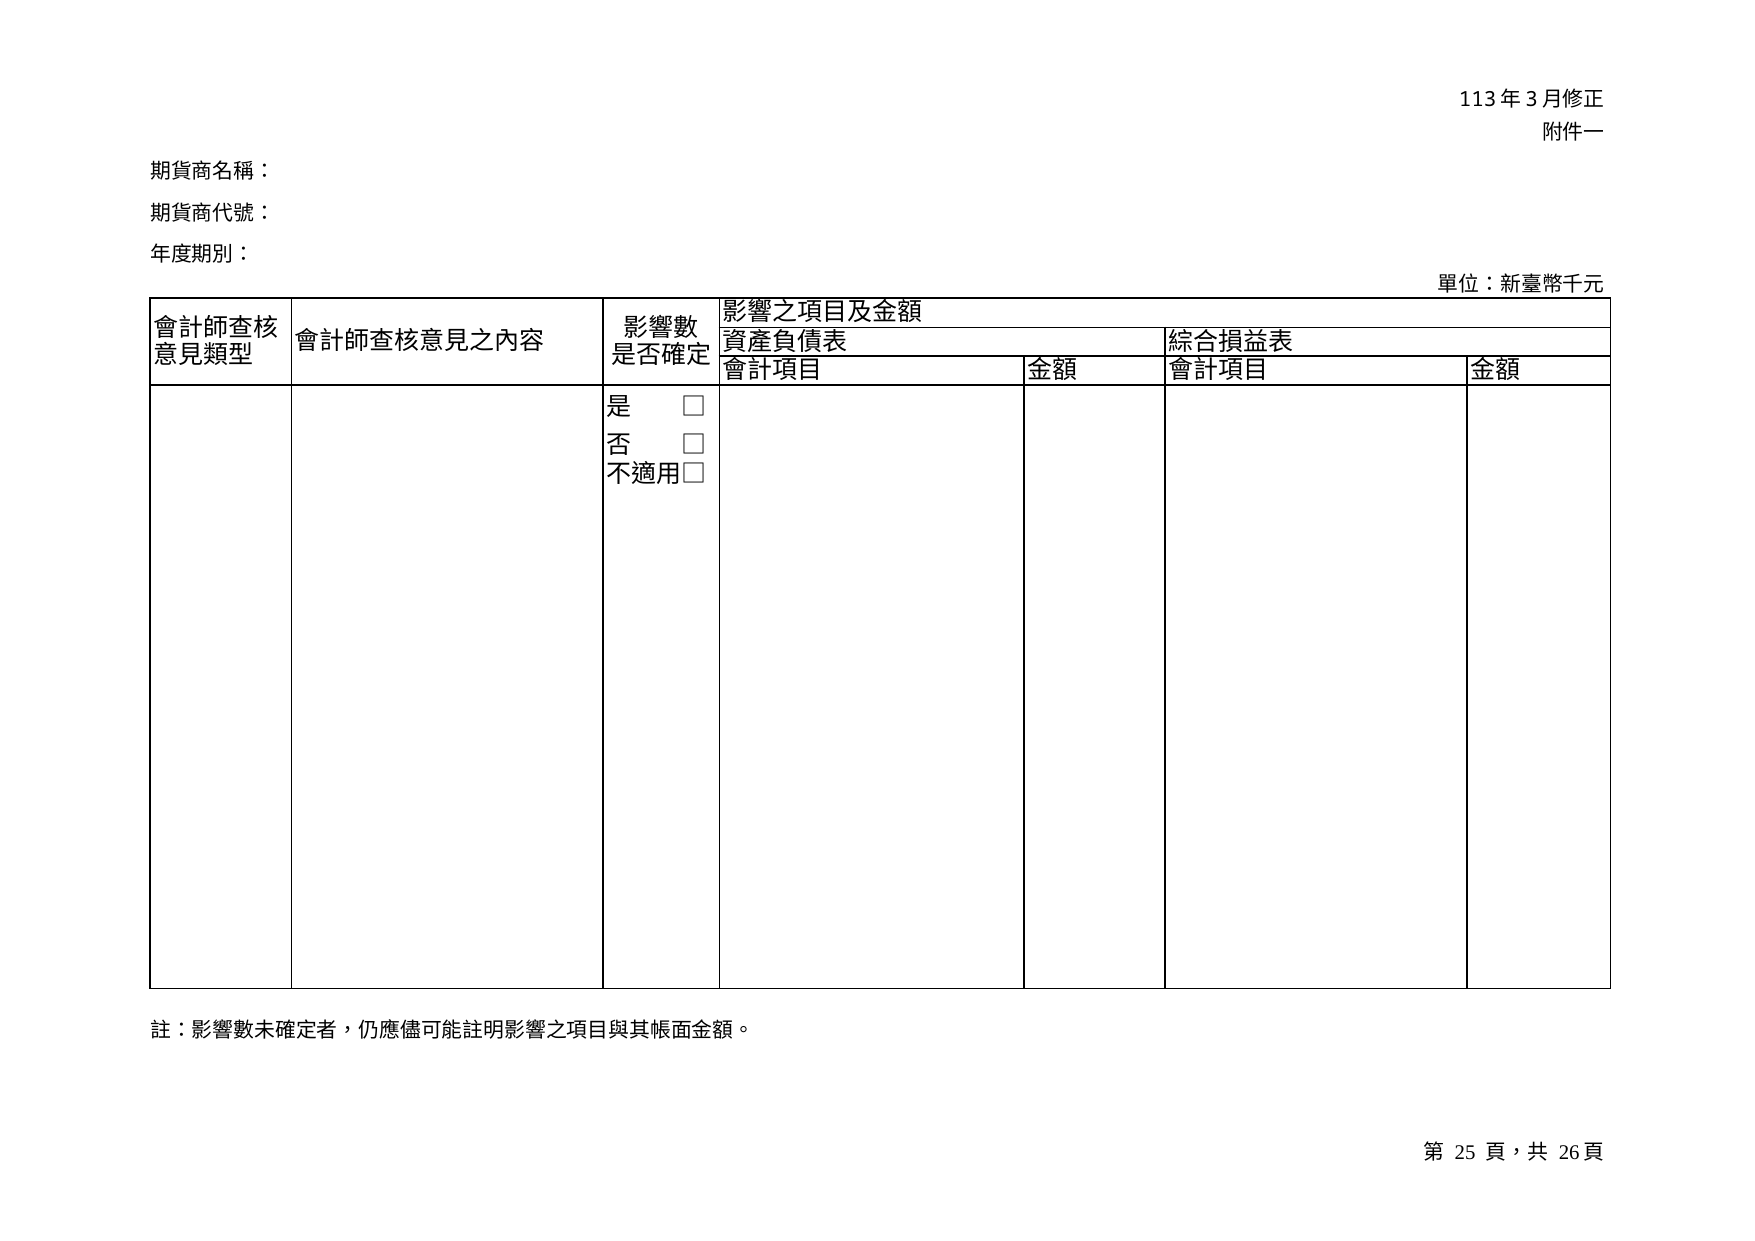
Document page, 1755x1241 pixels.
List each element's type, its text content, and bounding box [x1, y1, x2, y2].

table_cell [1166, 738, 1466, 821]
table_cell [720, 821, 1023, 904]
table_cell [292, 654, 602, 738]
table_cell [1025, 738, 1164, 821]
table_cell [1166, 386, 1466, 488]
table_cell [292, 821, 602, 904]
table_cell [151, 738, 291, 821]
table_cell [1468, 738, 1610, 821]
text 期貨商代號： [150, 187, 1604, 228]
text 單位：新臺幣千元 [150, 270, 1604, 297]
table_cell [1166, 571, 1466, 654]
table_cell [1468, 821, 1610, 904]
table_cell [151, 488, 291, 571]
table_header 影響數 是否確定 [604, 299, 719, 384]
table_cell [720, 571, 1023, 654]
table_cell [604, 738, 719, 821]
table_cell [151, 386, 291, 488]
table_cell [604, 488, 719, 571]
table_cell [1468, 571, 1610, 654]
table_header 會計師查核 意見類型 [151, 299, 291, 384]
table_cell [292, 738, 602, 821]
table_cell [292, 488, 602, 571]
table_cell [720, 654, 1023, 738]
table_cell [1468, 904, 1610, 988]
table_cell [1166, 654, 1466, 738]
table_cell [1166, 488, 1466, 571]
table_cell [720, 738, 1023, 821]
table_cell [720, 386, 1023, 488]
text 年度期別： [150, 228, 1604, 270]
table_cell [604, 821, 719, 904]
table_cell [292, 571, 602, 654]
table_cell [1025, 488, 1164, 571]
table_cell 會計項目 [1166, 357, 1466, 384]
table_cell [151, 571, 291, 654]
table_cell [1166, 821, 1466, 904]
table_cell [720, 488, 1023, 571]
text 期貨商名稱： [150, 145, 1604, 187]
table_cell [1468, 654, 1610, 738]
table_cell [151, 904, 291, 988]
table_cell [151, 821, 291, 904]
table_cell [1025, 654, 1164, 738]
table_cell [720, 904, 1023, 988]
table_cell [1025, 386, 1164, 488]
table_cell [1468, 488, 1610, 571]
table_cell 會計項目 [720, 357, 1023, 384]
table_cell [604, 654, 719, 738]
table_cell 金額 [1468, 357, 1610, 384]
table_cell [604, 571, 719, 654]
table_cell [1468, 386, 1610, 488]
text 註：影響數未確定者，仍應儘可能註明影響之項目與其帳面金額。 [150, 1016, 1604, 1043]
text 附件一 [150, 118, 1604, 145]
table_cell 金額 [1025, 357, 1164, 384]
table_cell [292, 904, 602, 988]
table_cell [1166, 904, 1466, 988]
table_cell [151, 654, 291, 738]
table_cell 資產負債表 [720, 328, 1164, 355]
table_cell [604, 904, 719, 988]
table_cell [292, 386, 602, 488]
table_cell 綜合損益表 [1166, 328, 1610, 355]
table_header 影響之項目及金額 [720, 299, 1610, 327]
table_header 會計師查核意見之內容 [292, 299, 602, 384]
table_cell [1025, 904, 1164, 988]
table_cell [1025, 571, 1164, 654]
table_cell [1025, 821, 1164, 904]
table_cell 是 □ 否 □ 不適用□ [604, 386, 719, 488]
